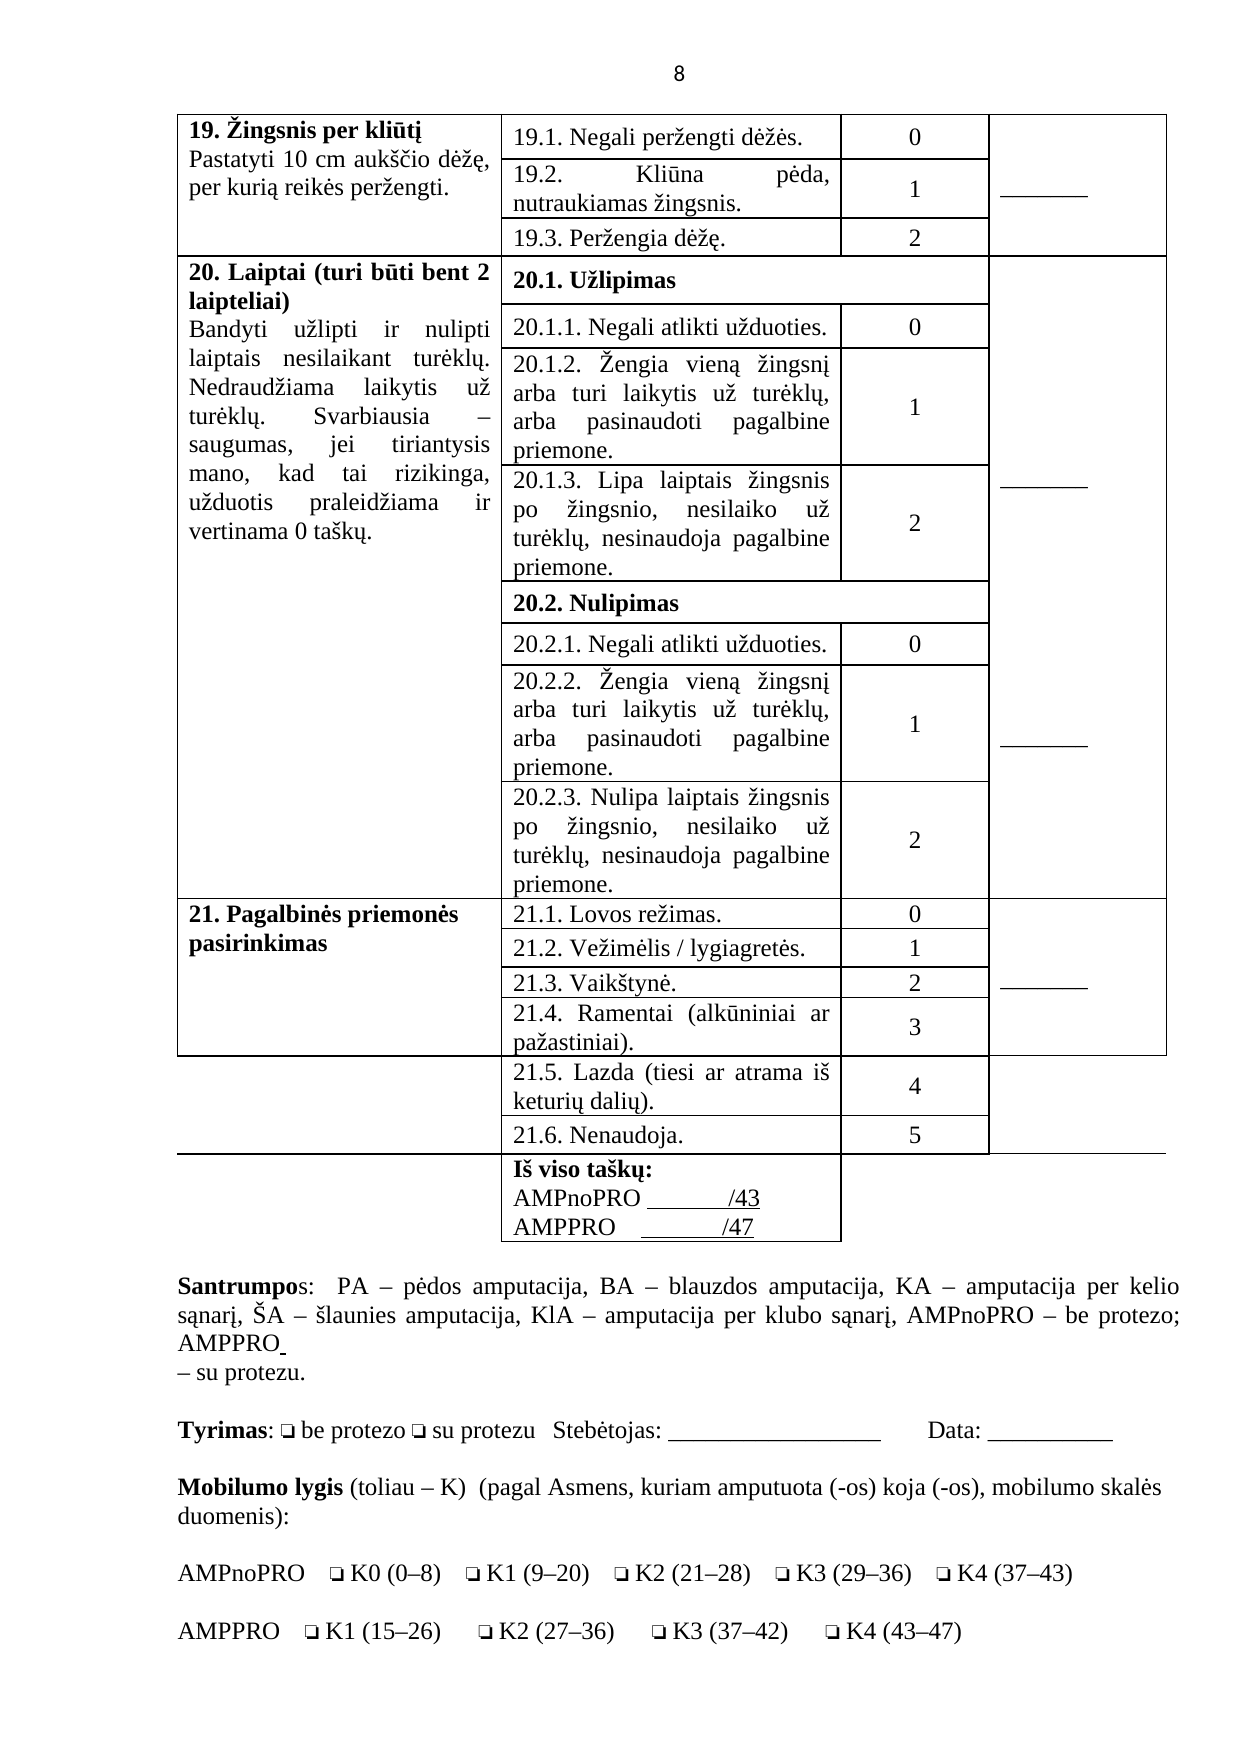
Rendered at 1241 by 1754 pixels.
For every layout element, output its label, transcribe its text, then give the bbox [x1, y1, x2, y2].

table_cell [989, 1154, 1166, 1241]
table_cell 20. Laiptai (turi būti bent 2 laipteliai) Bandyti užlipti ir nulipti laiptais nesilaikant turėklų. Nedraudžiama laikytis už turėklų. Svarbiausia – saugumas, jei tiriantysis mano, kad tai rizikinga, užduotis praleidžiama ir vertinama 0 taškų. [178, 257, 501, 897]
table_cell 5 [842, 1116, 988, 1153]
table_cell 21.1. Lovos režimas. [502, 899, 840, 928]
text Tyrimas:  be protezo  su protezu Stebėtojas: _________________ Data: __________ [177, 1415, 1181, 1443]
table_cell 21.6. Nenaudoja. [502, 1116, 840, 1153]
table_cell 19.2. Kliūna pėda, nutraukiamas žingsnis. [502, 160, 840, 217]
table_cell 2 [842, 219, 988, 255]
text AMPnoPRO  K0 (0–8)  K1 (9–20)  K2 (21–28)  K3 (29–36)  K4 (37–43) [177, 1558, 1181, 1587]
table_cell 21.4. Ramentai (alkūniniai ar pažastiniai). [502, 998, 840, 1055]
table_cell 1 [842, 349, 988, 464]
table_cell 20.2.1. Negali atlikti užduoties. [502, 624, 840, 664]
table_cell 2 [842, 968, 988, 996]
table_cell 21.3. Vaikštynė. [502, 968, 840, 996]
table_cell 19. Žingsnis per kliūtį Pastatyti 10 cm aukščio dėžę, per kurią reikės peržengti. [178, 115, 501, 255]
text Mobilumo lygis (toliau – K) (pagal Asmens, kuriam amputuota (-os) koja (-os), mobilumo skalės duomenis): [177, 1472, 1181, 1530]
table_cell 2 [842, 466, 988, 580]
table_cell 20.1.1. Negali atlikti užduoties. [502, 305, 840, 347]
table_cell 1 [842, 929, 988, 966]
table_cell 20.1.3. Lipa laiptais žingsnis po žingsnio, nesilaiko už turėklų, nesinaudoja pagalbine priemone. [502, 466, 840, 580]
table_cell _______ _______ [990, 257, 1166, 897]
text – su protezu. [177, 1357, 1181, 1386]
table_cell 20.2.2. Žengia vieną žingsnį arba turi laikytis už turėklų, arba pasinaudoti pagalbine priemone. [502, 666, 840, 781]
table_cell 19.1. Negali peržengti dėžės. [502, 115, 840, 158]
table_cell _______ [990, 899, 1166, 1055]
table_cell 1 [842, 666, 988, 781]
table_cell 0 [842, 115, 988, 158]
table_cell 19.3. Peržengia dėžę. [502, 219, 840, 255]
table_cell _______ [990, 115, 1166, 255]
table_cell [842, 1155, 989, 1241]
table_cell 20.1.2. Žengia vieną žingsnį arba turi laikytis už turėklų, arba pasinaudoti pagalbine priemone. [502, 349, 840, 464]
table_cell 21. Pagalbinės priemonės pasirinkimas [178, 899, 501, 1055]
table_cell 2 [842, 782, 988, 897]
table_cell 20.1. Užlipimas [502, 257, 988, 303]
text AMPPRO  K1 (15–26)  K2 (27–36)  K3 (37–42)  K4 (43–47) [177, 1616, 1181, 1645]
table_cell 21.2. Vežimėlis / lygiagretės. [502, 929, 840, 966]
table_cell 0 [842, 624, 988, 664]
table_cell 0 [842, 899, 988, 928]
table_cell 0 [842, 305, 988, 347]
table_cell 21.5. Lazda (tiesi ar atrama iš keturių dalių). [502, 1057, 840, 1114]
table_cell 20.2.3. Nulipa laiptais žingsnis po žingsnio, nesilaiko už turėklų, nesinaudoja pagalbine priemone. [502, 782, 840, 897]
table_cell [177, 1155, 501, 1241]
table_cell Iš viso taškų: AMPnoPRO /43 AMPPRO /47 [502, 1155, 840, 1241]
text Santrumpos: PA – pėdos amputacija, BA – blauzdos amputacija, KA – amputacija per kelio sąnarį, ŠA – šlaunies amputacija, KlA – amputacija per klubo sąnarį, AMPnoPRO – be protezo; AMPPRO [177, 1271, 1181, 1357]
table_cell 3 [842, 998, 988, 1055]
table_cell 20.2. Nulipimas [502, 582, 988, 622]
table_cell 4 [842, 1057, 988, 1114]
table_cell 1 [842, 160, 988, 217]
